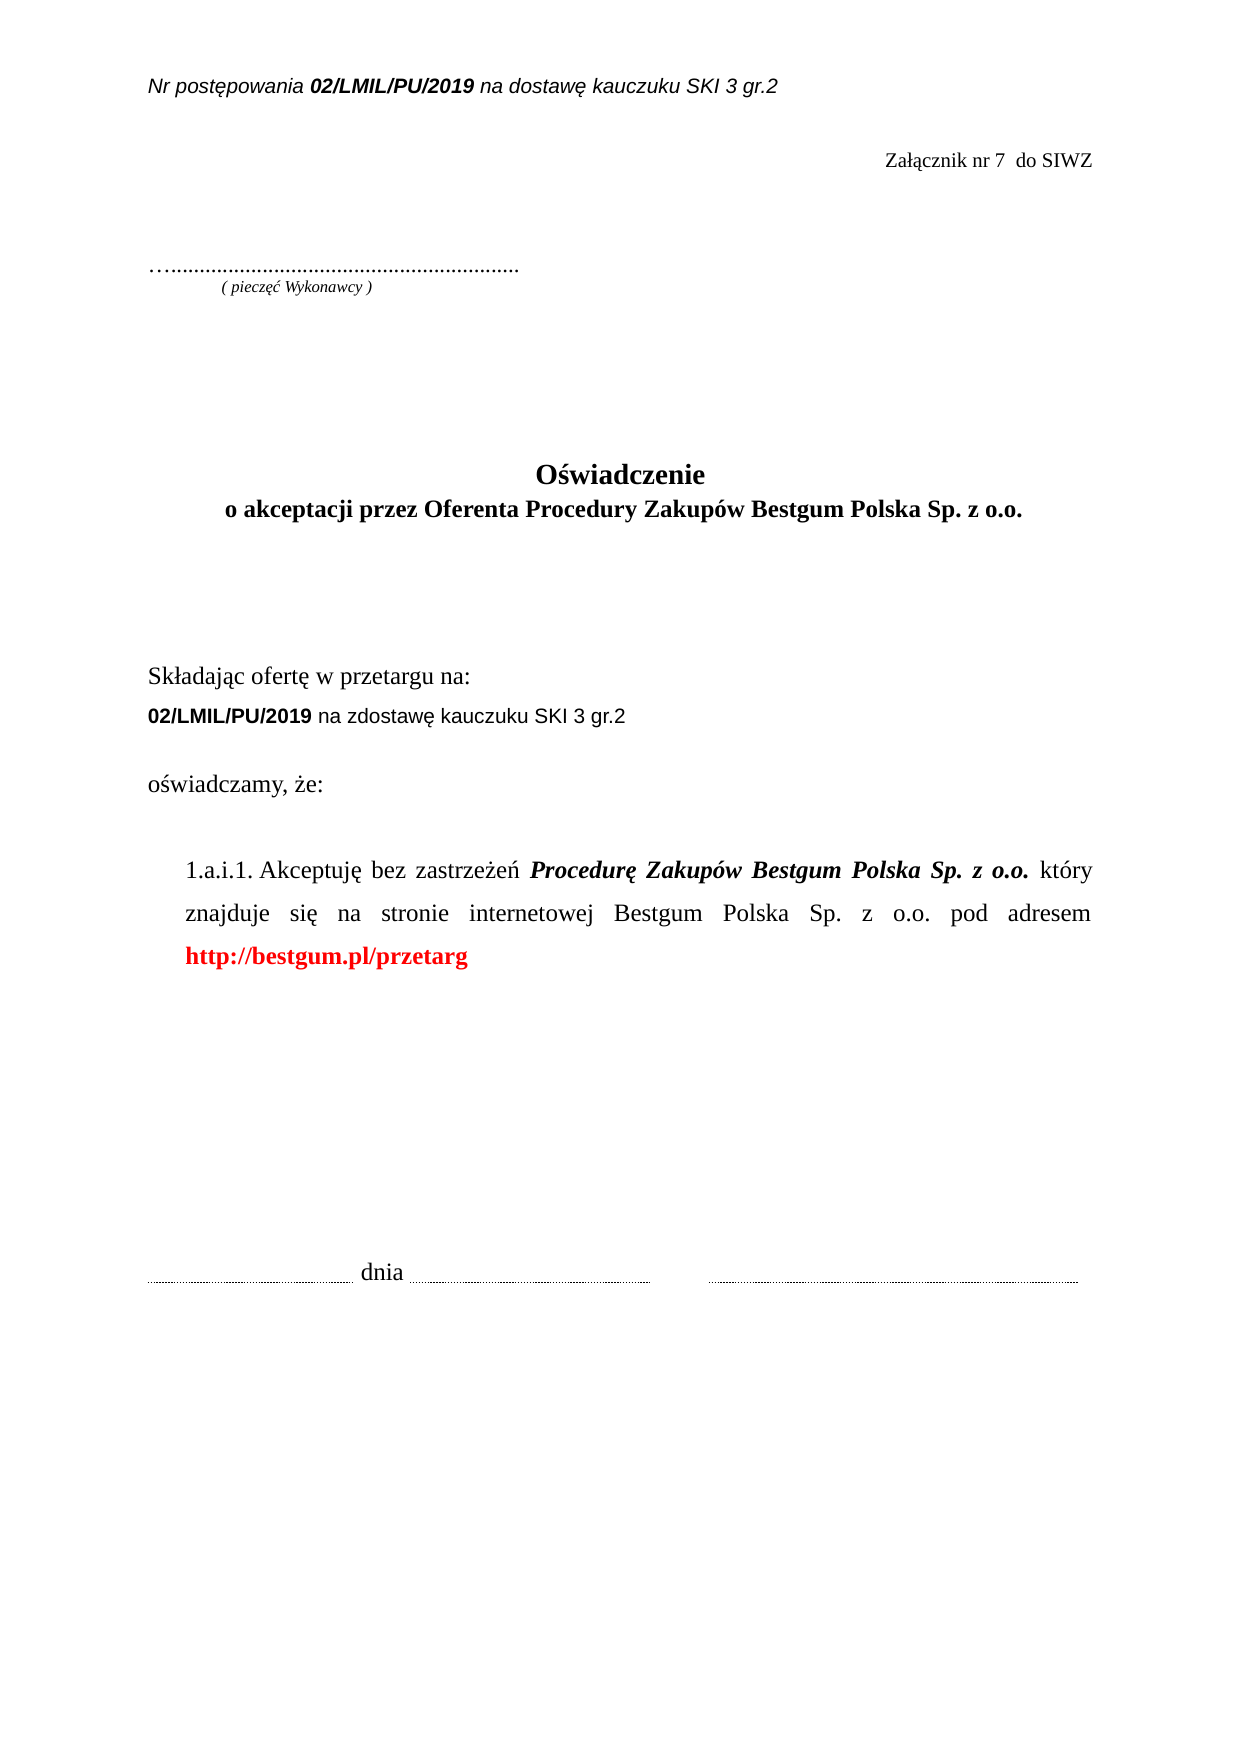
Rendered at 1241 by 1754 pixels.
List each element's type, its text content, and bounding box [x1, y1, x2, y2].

text Załącznik nr 7 do SIWZ [148, 148, 1093, 172]
text 02/LMIL/PU/2019 na zdostawę kauczuku SKI 3 gr.2 [148, 704, 1091, 728]
text Składając ofertę w przetargu na: [148, 661, 1093, 690]
text Oświadczenie [148, 457, 1093, 490]
text o akceptacji przez Oferenta Procedury Zakupów Bestgum Polska Sp. z o.o. [148, 490, 1093, 524]
text dnia [148, 1257, 1093, 1286]
text oświadczamy, że: [148, 769, 1093, 798]
text ( pieczęć Wykonawcy ) [148, 277, 1093, 296]
list Akceptuję bez zastrzeżeń Procedurę Zakupów Bestgum Polska Sp. z o.o. który znajduje się na stronie internetowej Bestgum Polska Sp. z o.o. pod adresem http://bestgum.pl/przetarg [185, 855, 1093, 970]
text …............................................................. [148, 251, 1093, 277]
